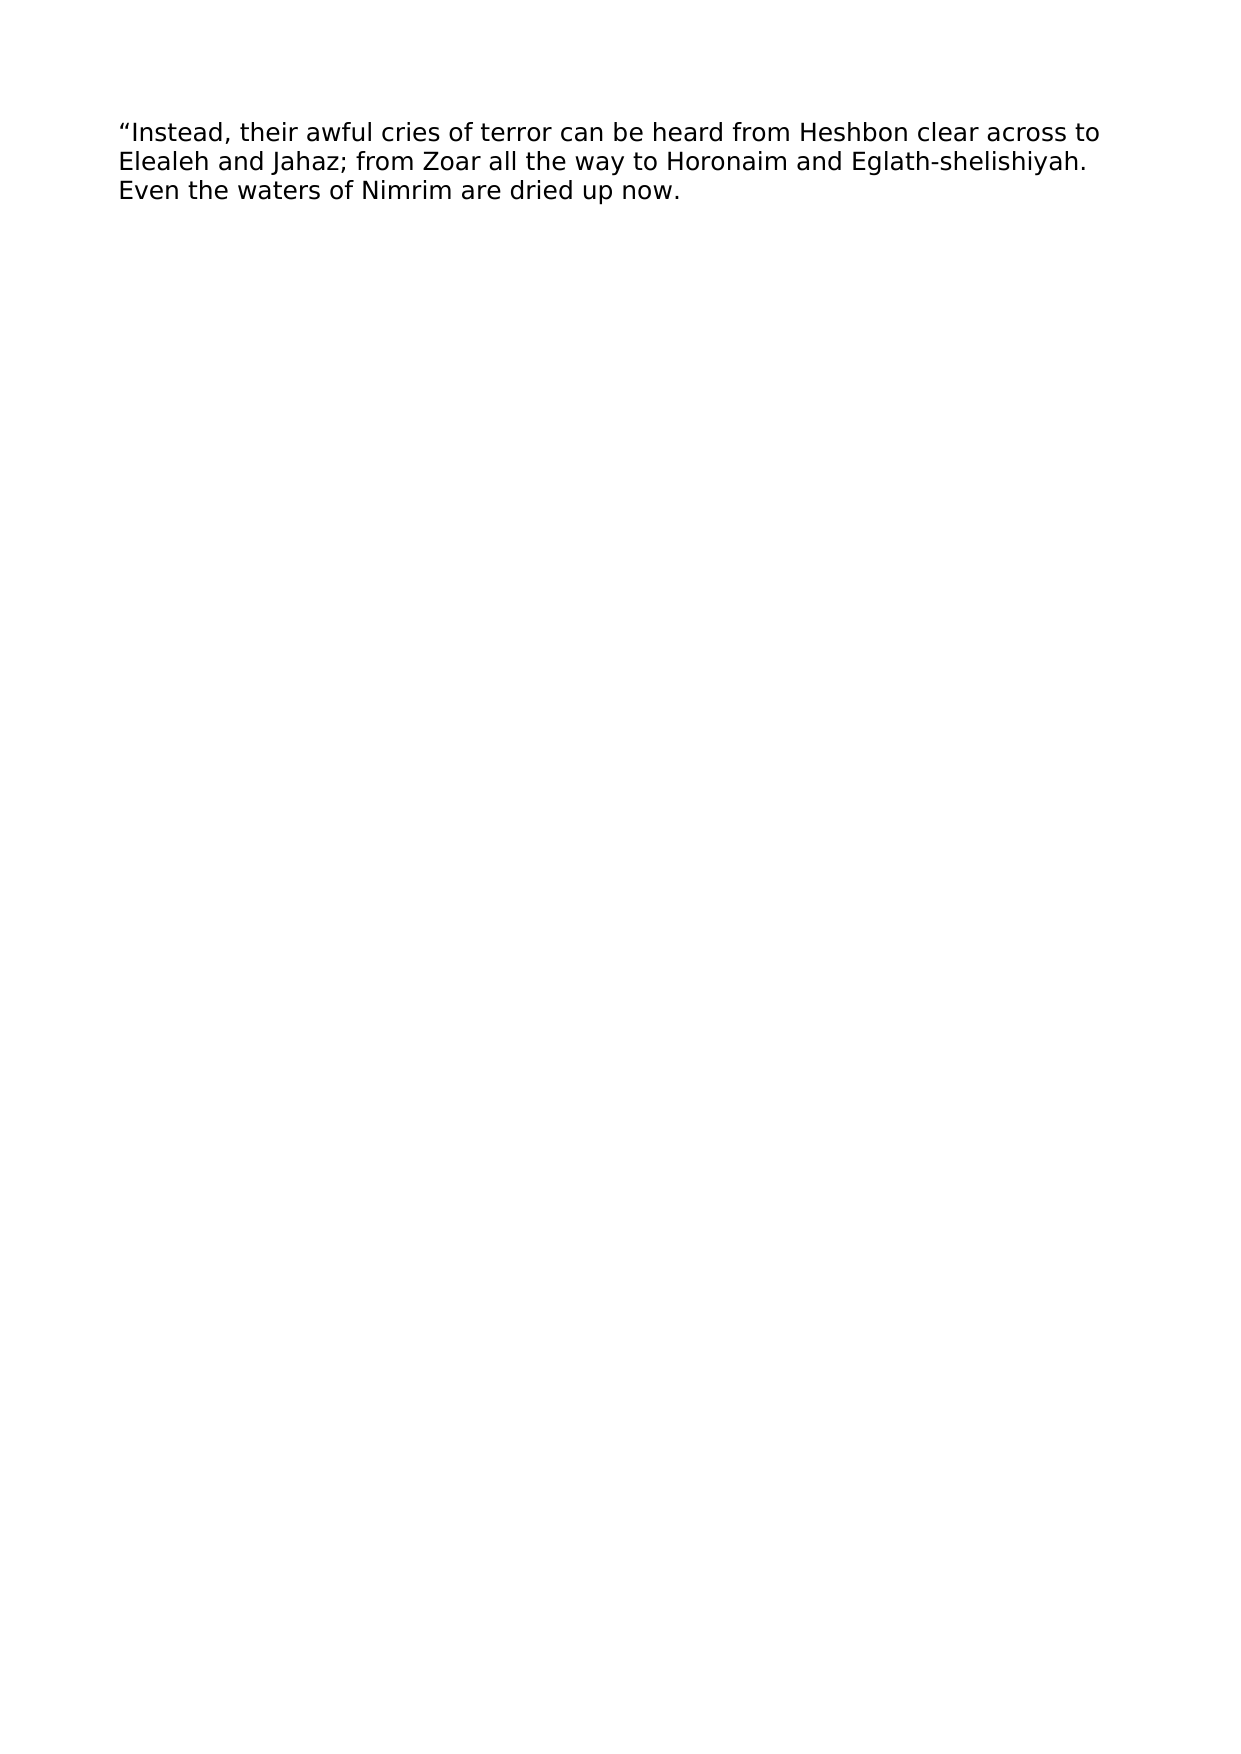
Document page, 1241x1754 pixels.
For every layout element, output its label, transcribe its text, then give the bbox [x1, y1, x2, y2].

text “Instead, their awful cries of terror can be heard from Heshbon clear across to Elealeh and Jahaz; from Zoar all the way to Horonaim and Eglath-shelishiyah. Even the waters of Nimrim are dried up now. [118, 118, 1122, 206]
